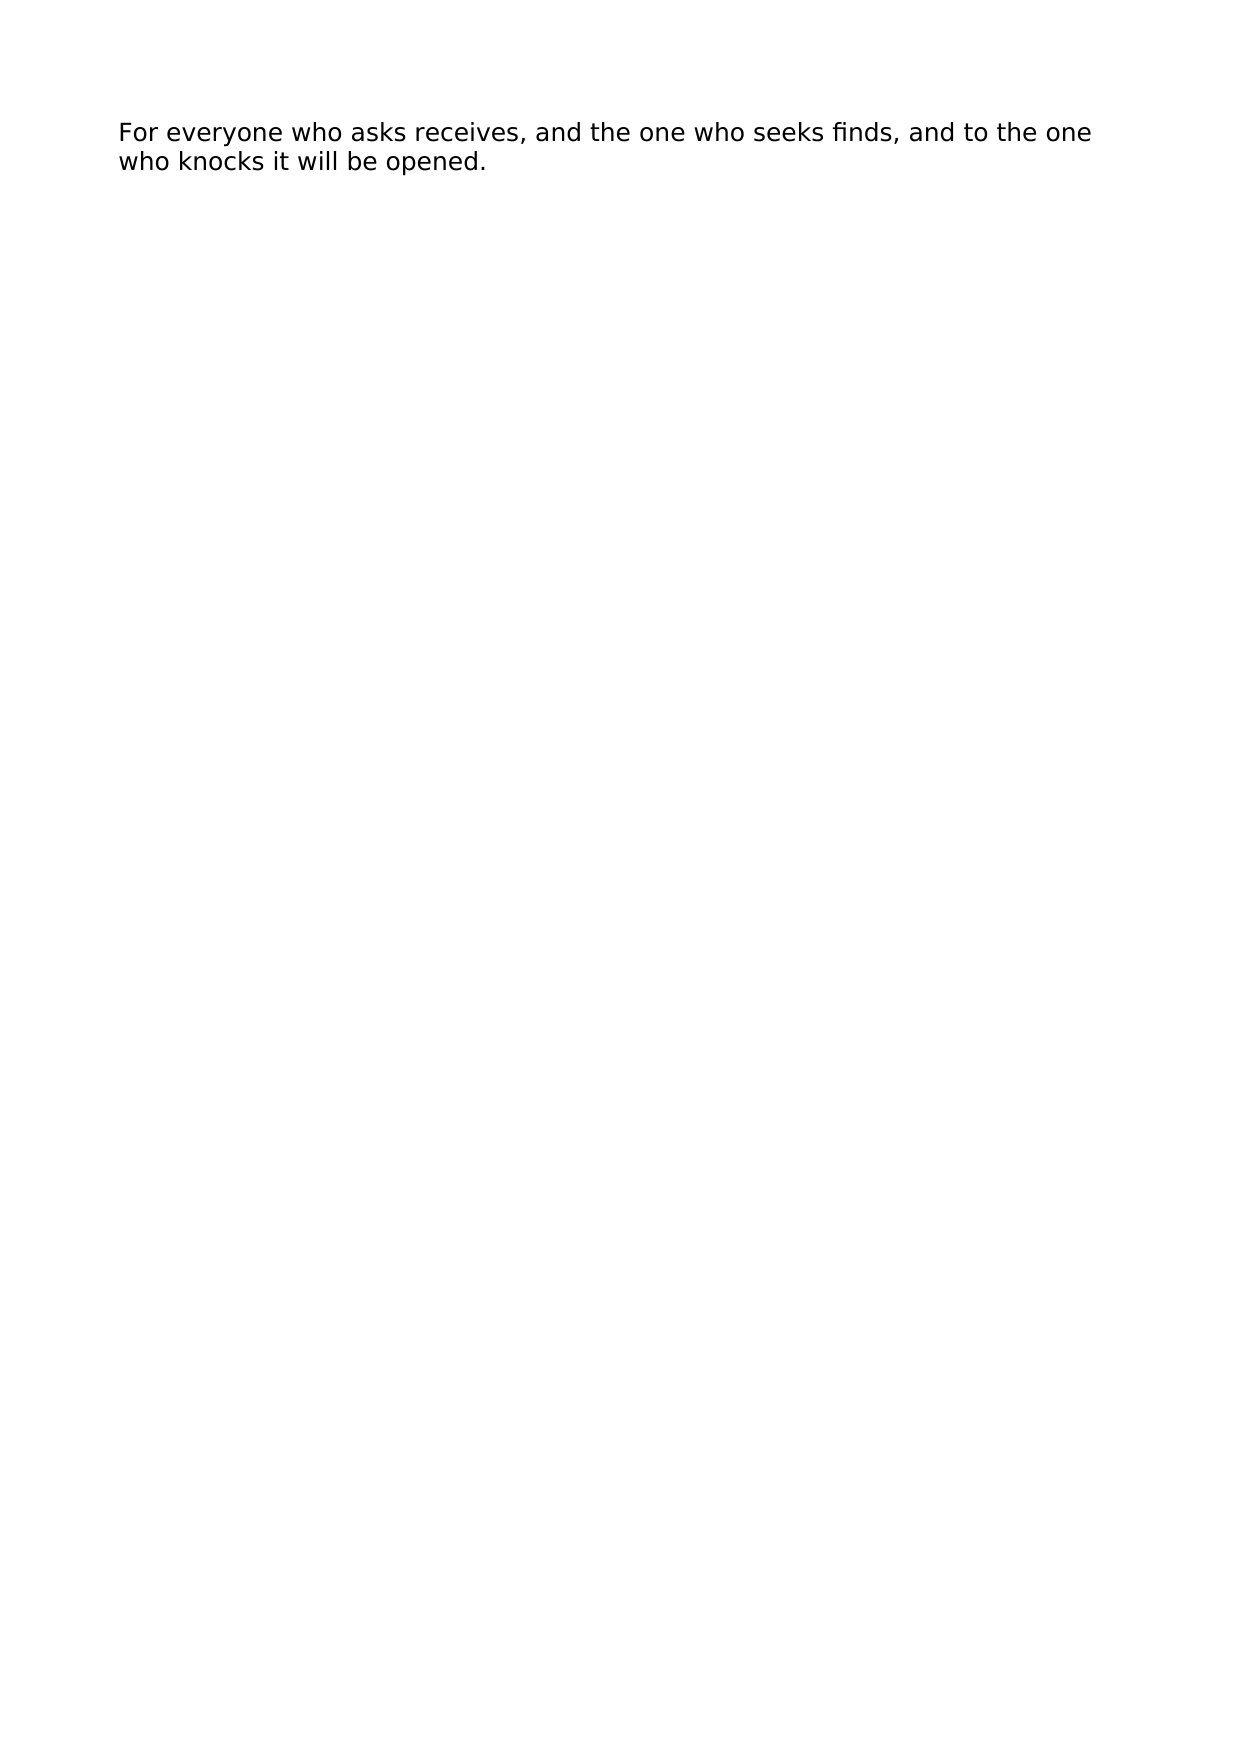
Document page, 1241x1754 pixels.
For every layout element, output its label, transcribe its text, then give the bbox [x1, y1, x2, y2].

text For everyone who asks receives, and the one who seeks finds, and to the one who knocks it will be opened. [118, 118, 1122, 176]
